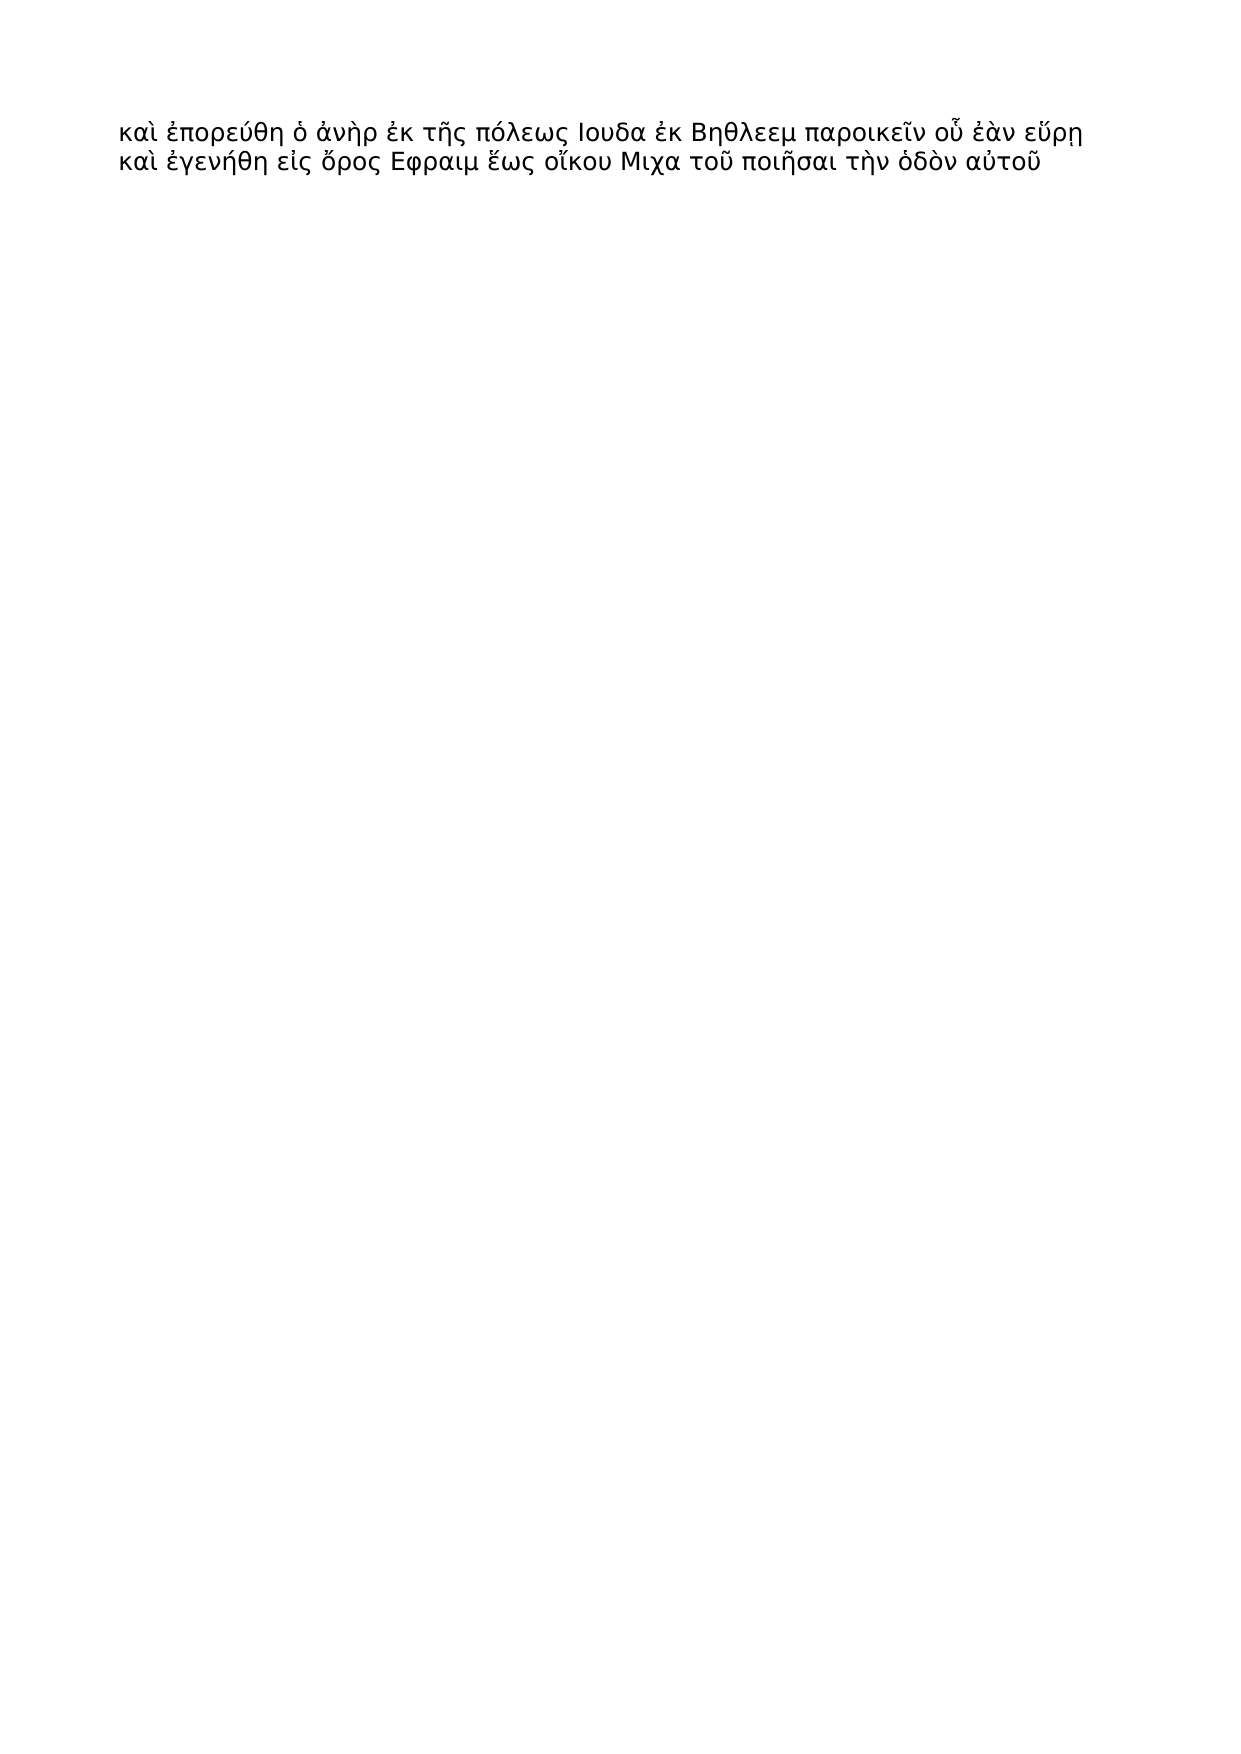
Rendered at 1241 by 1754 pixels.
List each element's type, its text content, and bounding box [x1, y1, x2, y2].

text καὶ ἐπορεύθη ὁ ἀνὴρ ἐκ τῆς πόλεως Ιουδα ἐκ Βηθλεεμ παροικεῖν οὗ ἐὰν εὕρῃ καὶ ἐγενήθη εἰς ὄρος Εφραιμ ἕως οἴκου Μιχα τοῦ ποιῆσαι τὴν ὁδὸν αὐτοῦ [118, 118, 1122, 176]
